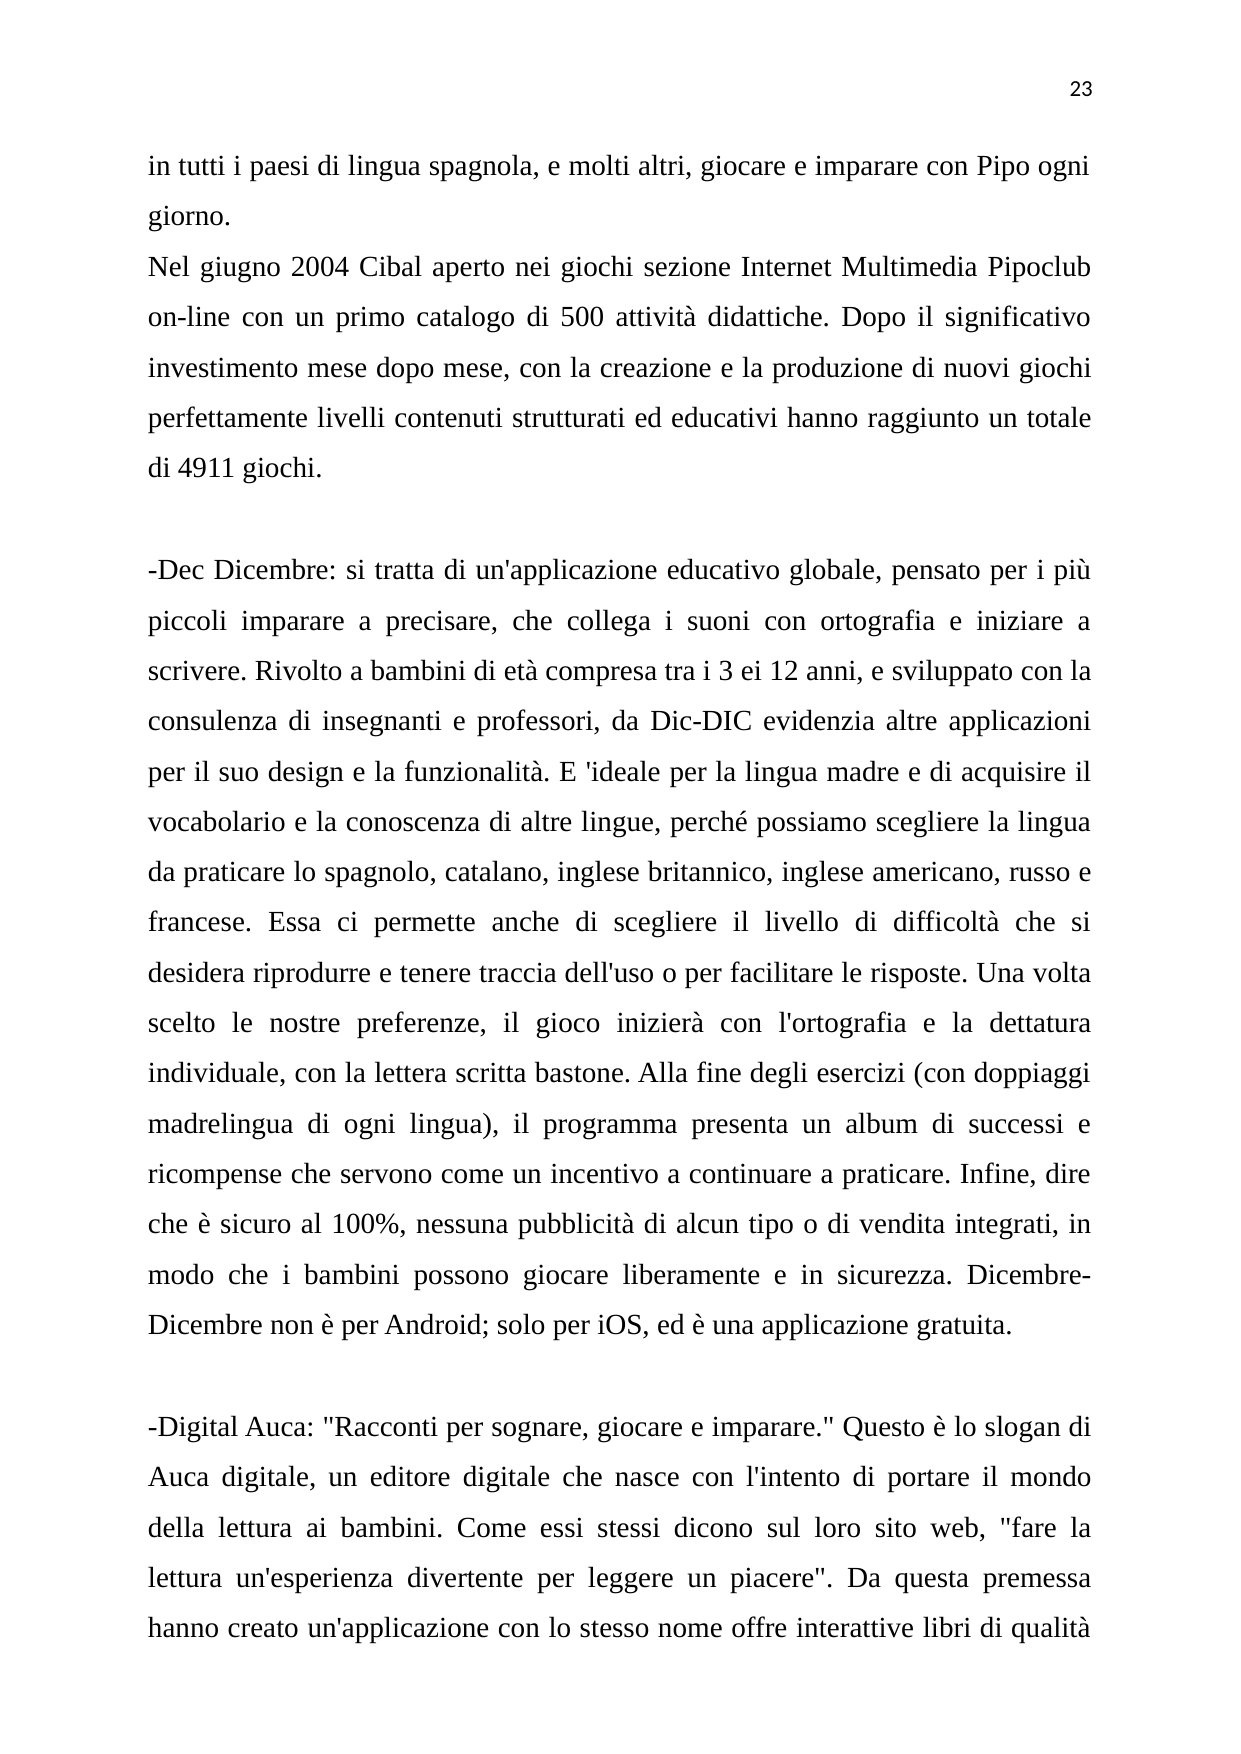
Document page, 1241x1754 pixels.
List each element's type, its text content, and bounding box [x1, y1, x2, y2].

text Nel giugno 2004 Cibal aperto nei giochi sezione Internet Multimedia Pipoclub on-line con un primo catalogo di 500 attività didattiche. Dopo il significativo investimento mese dopo mese, con la creazione e la produzione di nuovi giochi perfettamente livelli contenuti strutturati ed educativi hanno raggiunto un totale di 4911 giochi. [148, 249, 1092, 484]
text -Digital Auca: "Racconti per sognare, giocare e imparare." Questo è lo slogan di Auca digitale, un editore digitale che nasce con l'intento di portare il mondo della lettura ai bambini. Come essi stessi dicono sul loro sito web, "fare la lettura un'esperienza divertente per leggere un piacere". Da questa premessa hanno creato un'applicazione con lo stesso nome offre interattive libri di qualità [148, 1409, 1092, 1644]
text -Dec Dicembre: si tratta di un'applicazione educativo globale, pensato per i più piccoli imparare a precisare, che collega i suoni con ortografia e iniziare a scrivere. Rivolto a bambini di età compresa tra i 3 ei 12 anni, e sviluppato con la consulenza di insegnanti e professori, da Dic-DIC evidenzia altre applicazioni per il suo design e la funzionalità. E 'ideale per la lingua madre e di acquisire il vocabolario e la conoscenza di altre lingue, perché possiamo scegliere la lingua da praticare lo spagnolo, catalano, inglese britannico, inglese americano, russo e francese. Essa ci permette anche di scegliere il livello di difficoltà che si desidera riprodurre e tenere traccia dell'uso o per facilitare le risposte. Una volta scelto le nostre preferenze, il gioco inizierà con l'ortografia e la dettatura individuale, con la lettera scritta bastone. Alla fine degli esercizi (con doppiaggi madrelingua di ogni lingua), il programma presenta un album di successi e ricompense che servono come un incentivo a continuare a praticare. Infine, dire che è sicuro al 100%, nessuna pubblicità di alcun tipo o di vendita integrati, in modo che i bambini possono giocare liberamente e in sicurezza. Dicembre-Dicembre non è per Android; solo per iOS, ed è una applicazione gratuita. [148, 552, 1092, 1341]
text in tutti i paesi di lingua spagnola, e molti altri, giocare e imparare con Pipo ogni giorno. [148, 148, 1092, 232]
